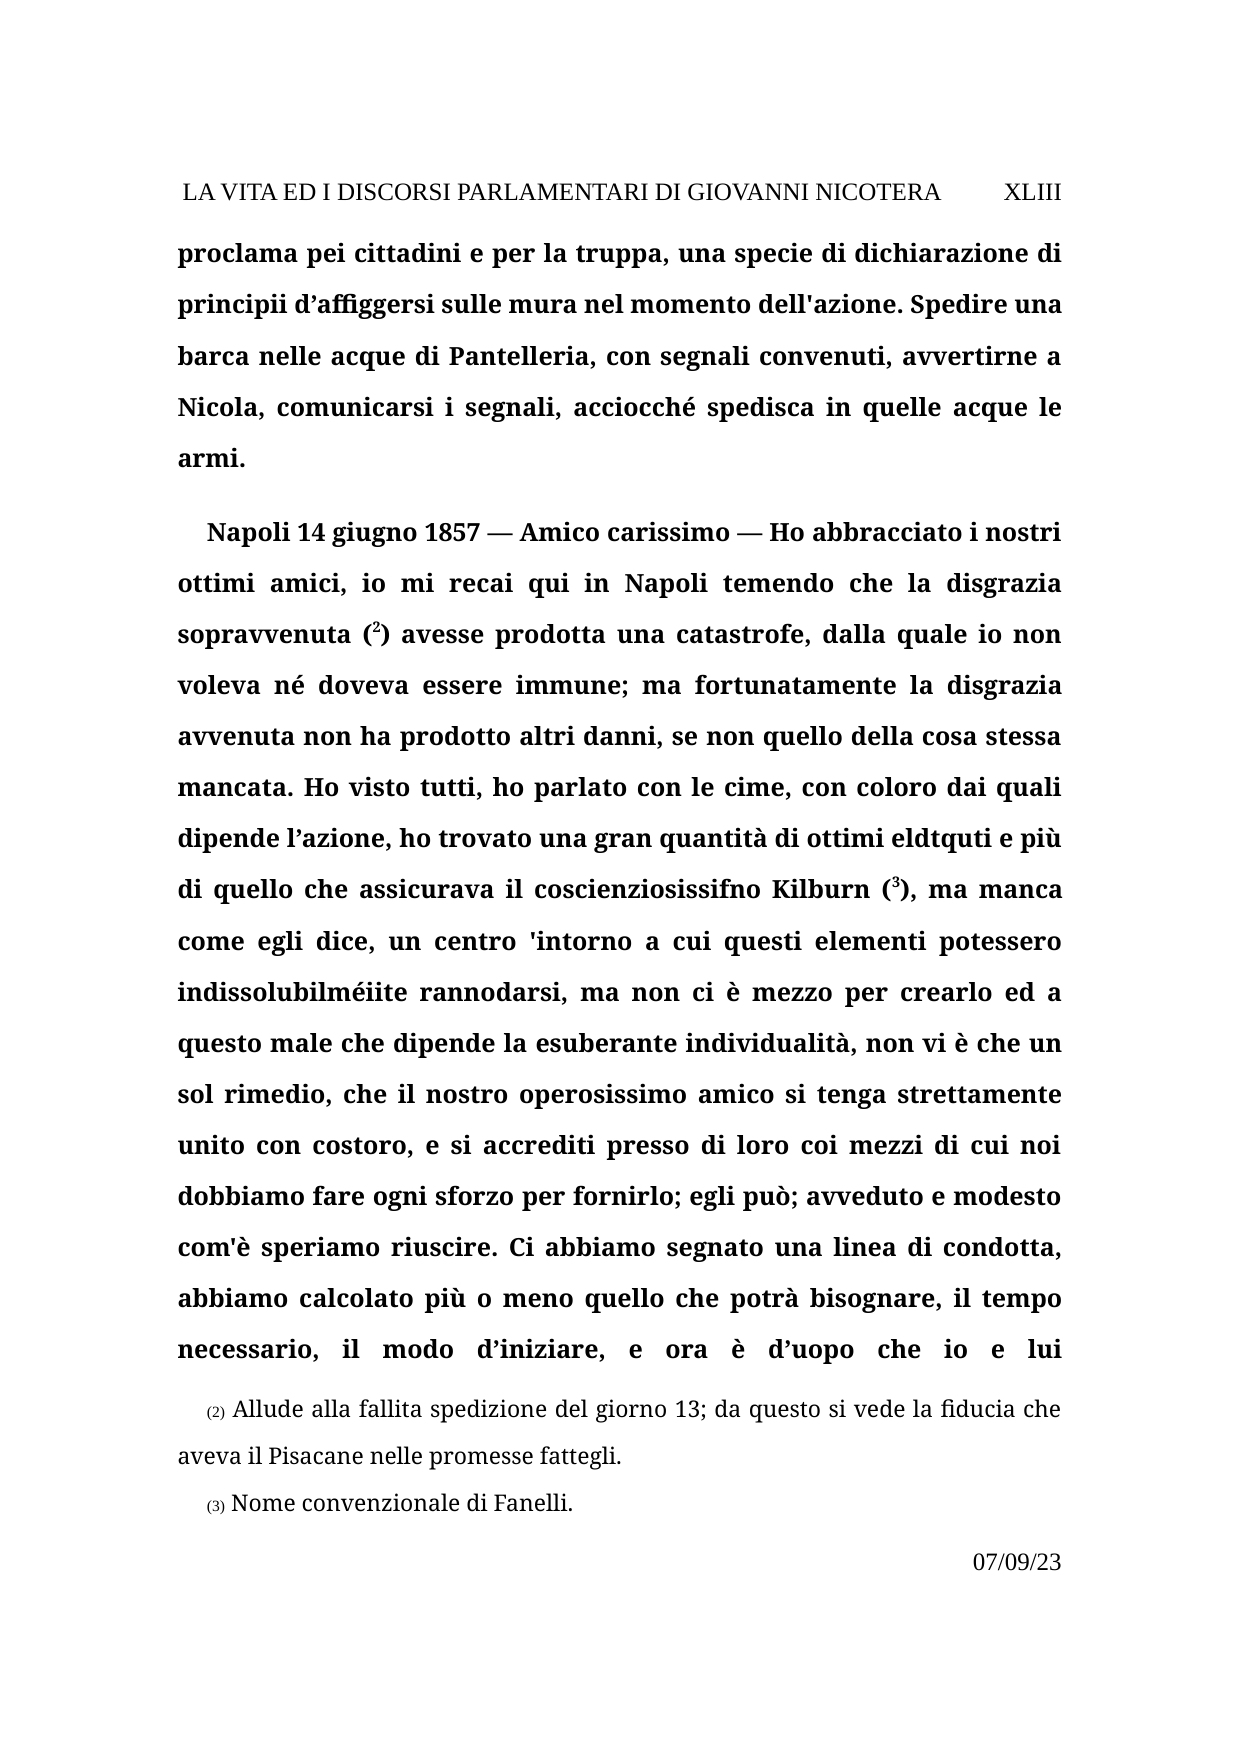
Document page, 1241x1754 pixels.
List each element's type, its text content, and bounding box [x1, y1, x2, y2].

text Allude alla fallita spedizione del giorno 13; da questo si vede la fiducia che aveva il Pisacane nelle promesse fattegli. [177, 1393, 1063, 1471]
text proclama pei cittadini e per la truppa, una specie di dichiarazione di principii d’affiggersi sulle mura nel momento dell'azione. Spedire una barca nelle acque di Pantelleria, con segnali convenuti, avvertirne a Nicola, comunicarsi i segnali, acciocché spedisca in quelle acque le armi. [177, 236, 1063, 474]
text Nome convenzionale di Fanelli. [177, 1487, 1063, 1518]
text Napoli 14 giugno 1857 — Amico carissimo — Ho abbracciato i nostri ottimi amici, io mi recai qui in Napoli temendo che la disgrazia sopravvenuta () avesse prodotta una catastrofe, dalla quale io non voleva né doveva essere immune; ma fortunatamente la disgrazia avvenuta non ha prodotto altri danni, se non quello della cosa stessa mancata. Ho visto tutti, ho parlato con le cime, con coloro dai quali dipende l’azione, ho trovato una gran quantità di ottimi eldtquti e più di quello che assicurava il coscienziosissifno Kilburn (), ma manca come egli dice, un centro 'intorno a cui questi elementi potessero indissolubilméiite rannodarsi, ma non ci è mezzo per crearlo ed a questo male che dipende la esuberante individualità, non vi è che un sol rimedio, che il nostro operosissimo amico si tenga strettamente unito con costoro, e si accrediti presso di loro coi mezzi di cui noi dobbiamo fare ogni sforzo per fornirlo; egli può; avveduto e modesto com'è speriamo riuscire. Ci abbiamo segnato una linea di condotta, abbiamo calcolato più o meno quello che potrà bisognare, il tempo necessario, il modo d’iniziare, e ora è d’uopo che io e lui [177, 515, 1063, 1366]
